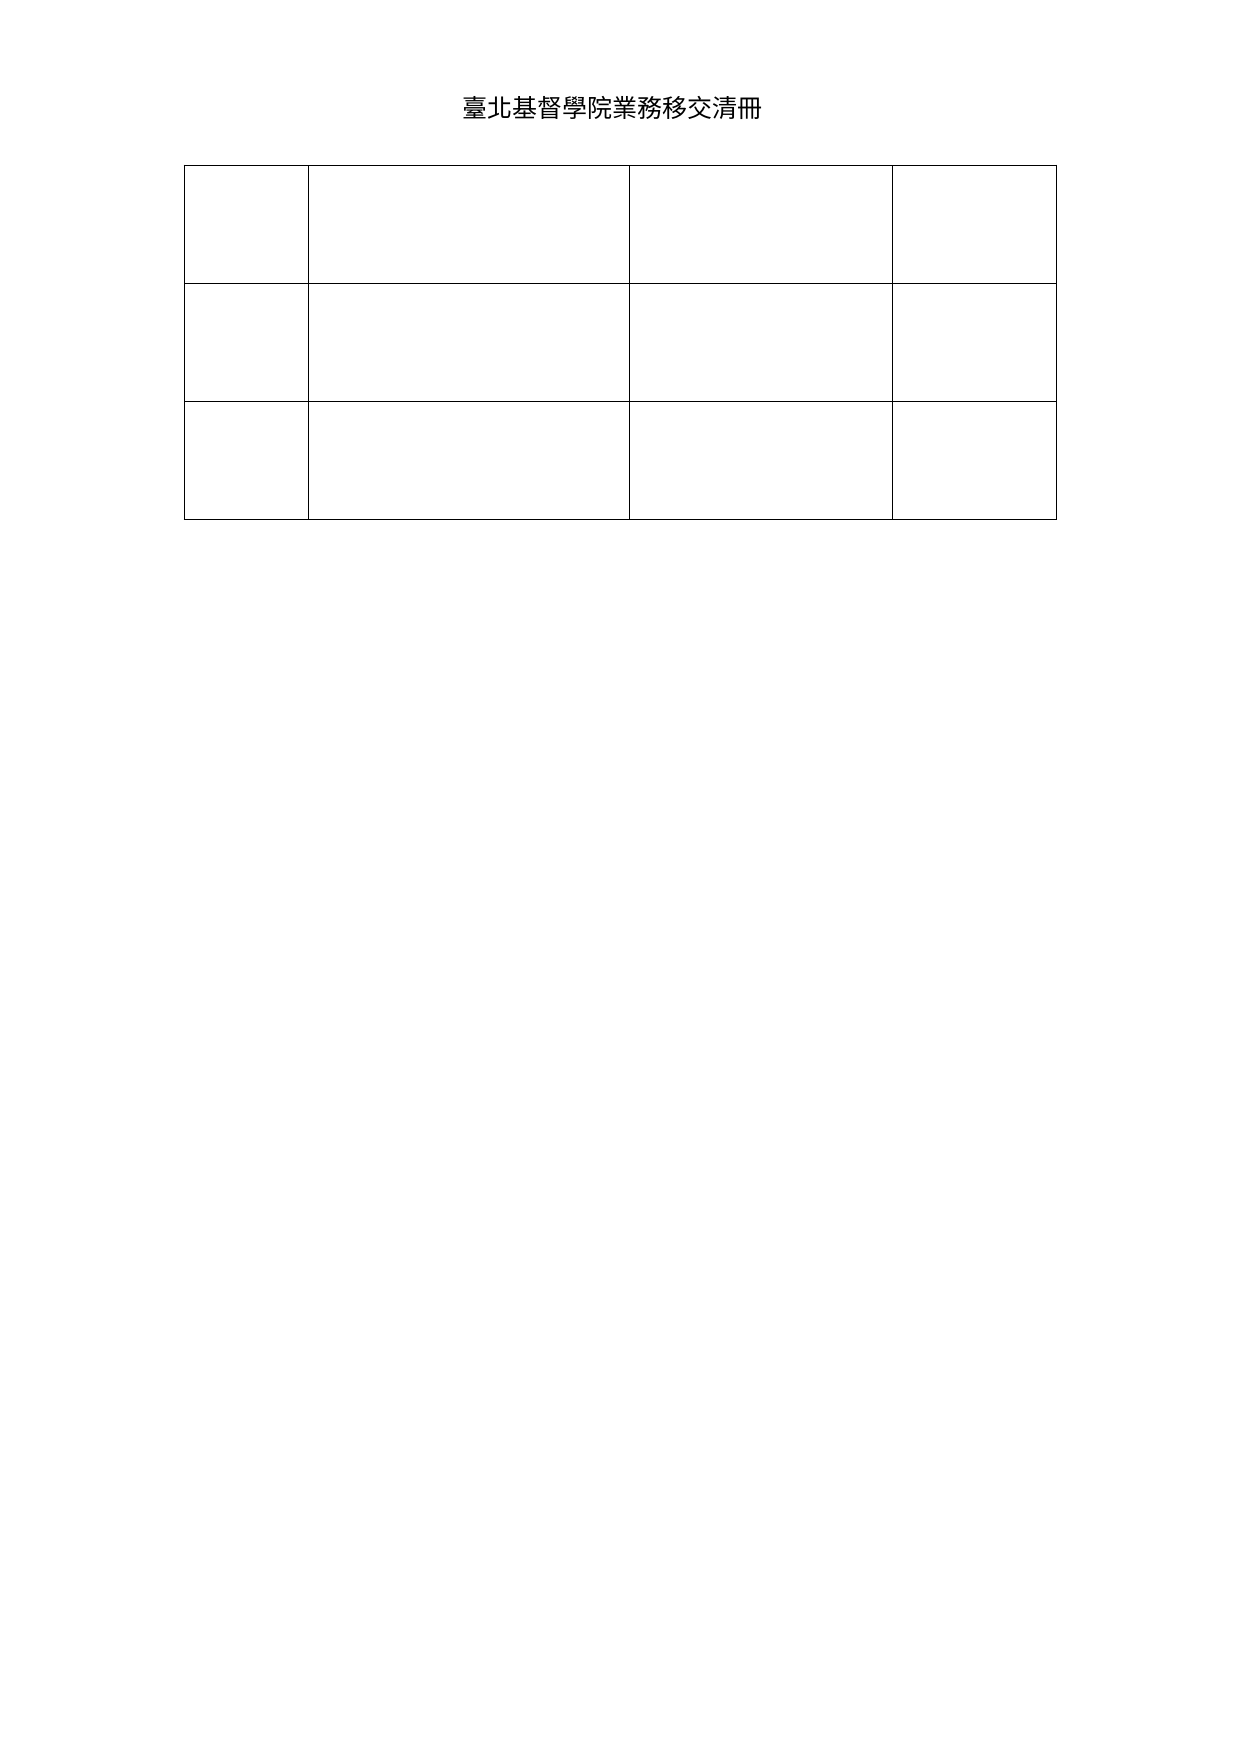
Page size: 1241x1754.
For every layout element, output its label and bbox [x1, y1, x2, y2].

table_cell [309, 402, 629, 519]
table_cell [893, 402, 1056, 519]
table_cell [630, 284, 892, 401]
table_cell [309, 284, 629, 401]
table_cell [630, 402, 892, 519]
table_cell [630, 166, 892, 283]
table_cell [893, 166, 1056, 283]
table_cell [893, 284, 1056, 401]
table_cell [185, 284, 308, 401]
table_cell [185, 166, 308, 283]
table_cell [309, 166, 629, 283]
table_cell [185, 402, 308, 519]
